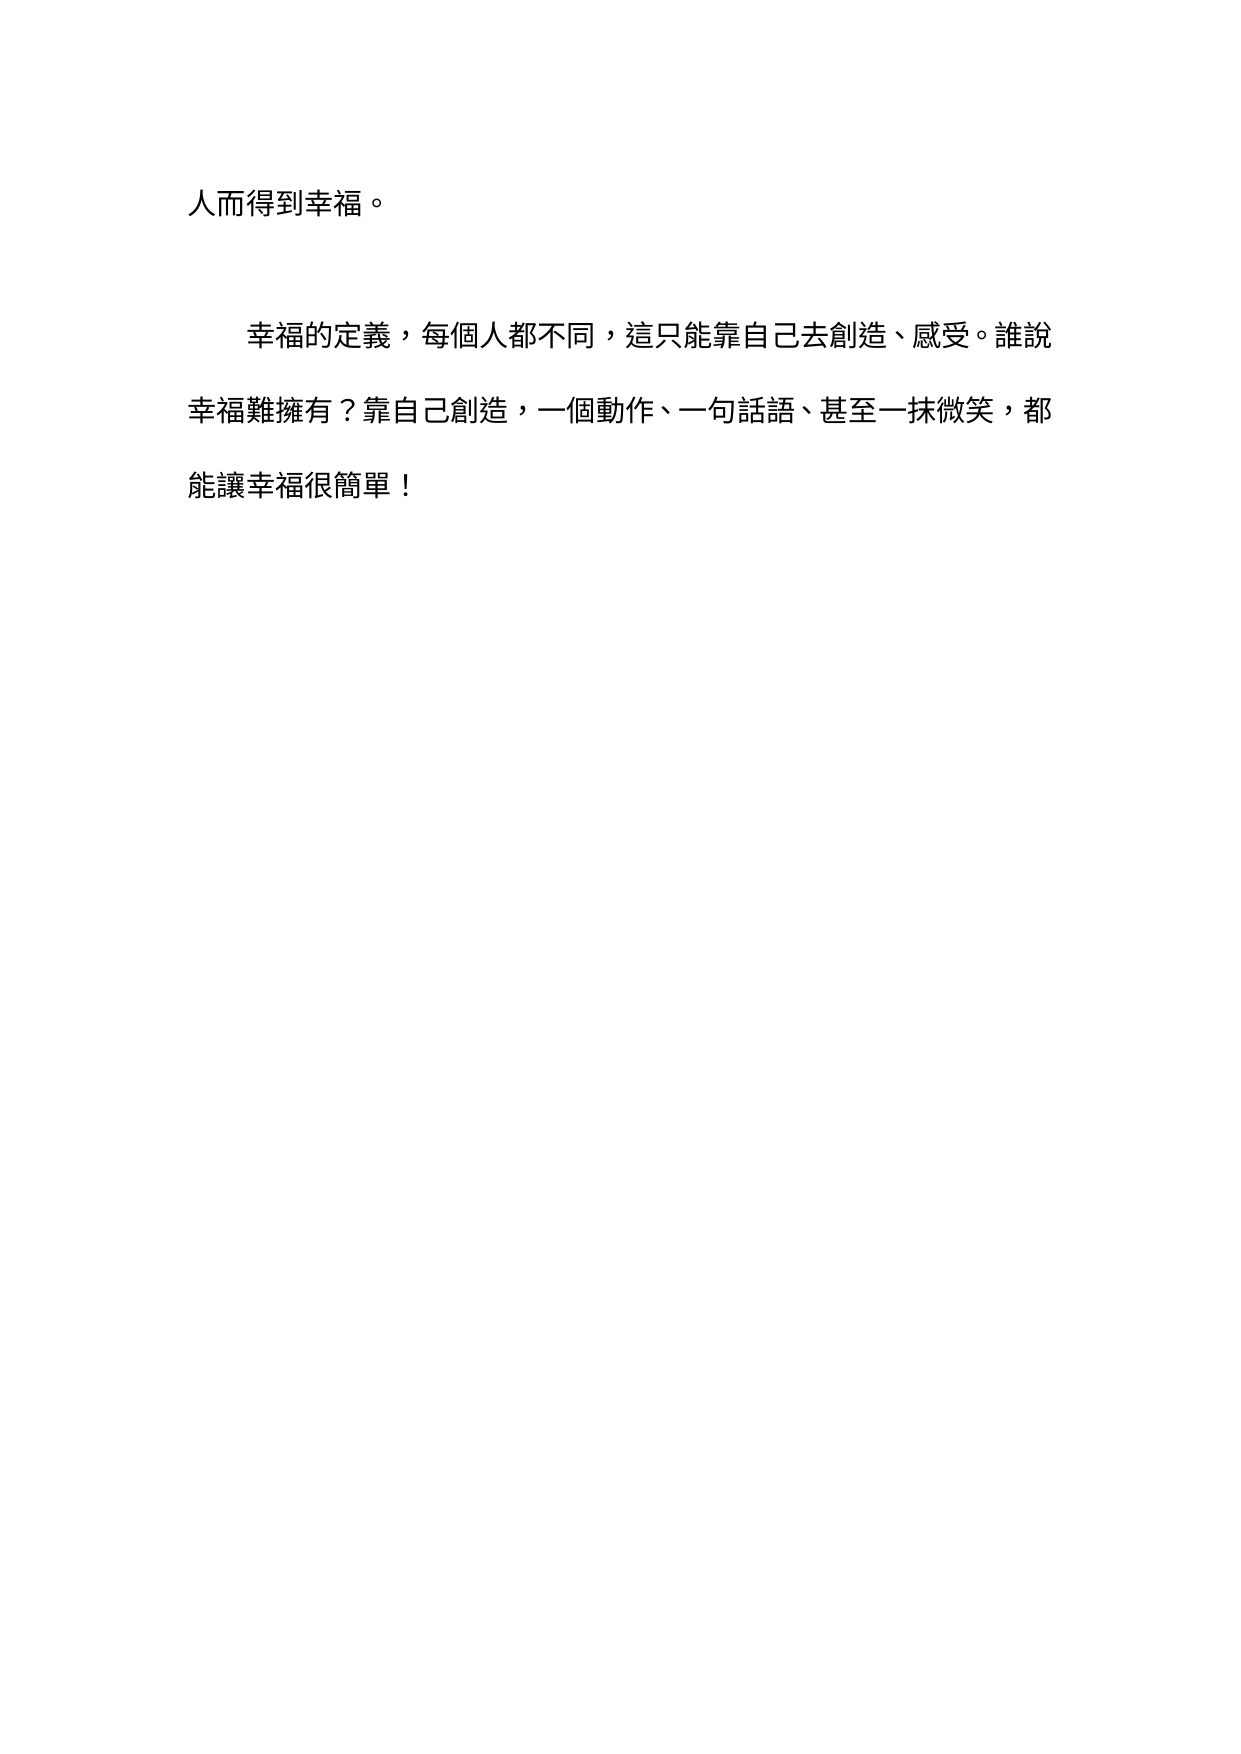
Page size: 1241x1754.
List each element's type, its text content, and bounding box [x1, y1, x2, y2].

text 幸福的定義，每個人都不同，這只能靠自己去創造、感受。誰說幸福難擁有？靠自己創造，一個動作、一句話語、甚至一抹微笑，都能讓幸福很簡單！ [187, 296, 1053, 521]
text 幸福也能很簡單，不見得要繁雜的經過，只要自己懂得知足，幸福就會自動出現在身旁。有時一句簡短的話，就可以令人感到溫暖，例如：要注意安全喔、小心感冒…...等；有時甚至一個點頭加微笑的小動作就能讓人心情愉快，不僅對方感到幸福，自己也因為幫助他人而得到幸福。 [187, 164, 1053, 239]
